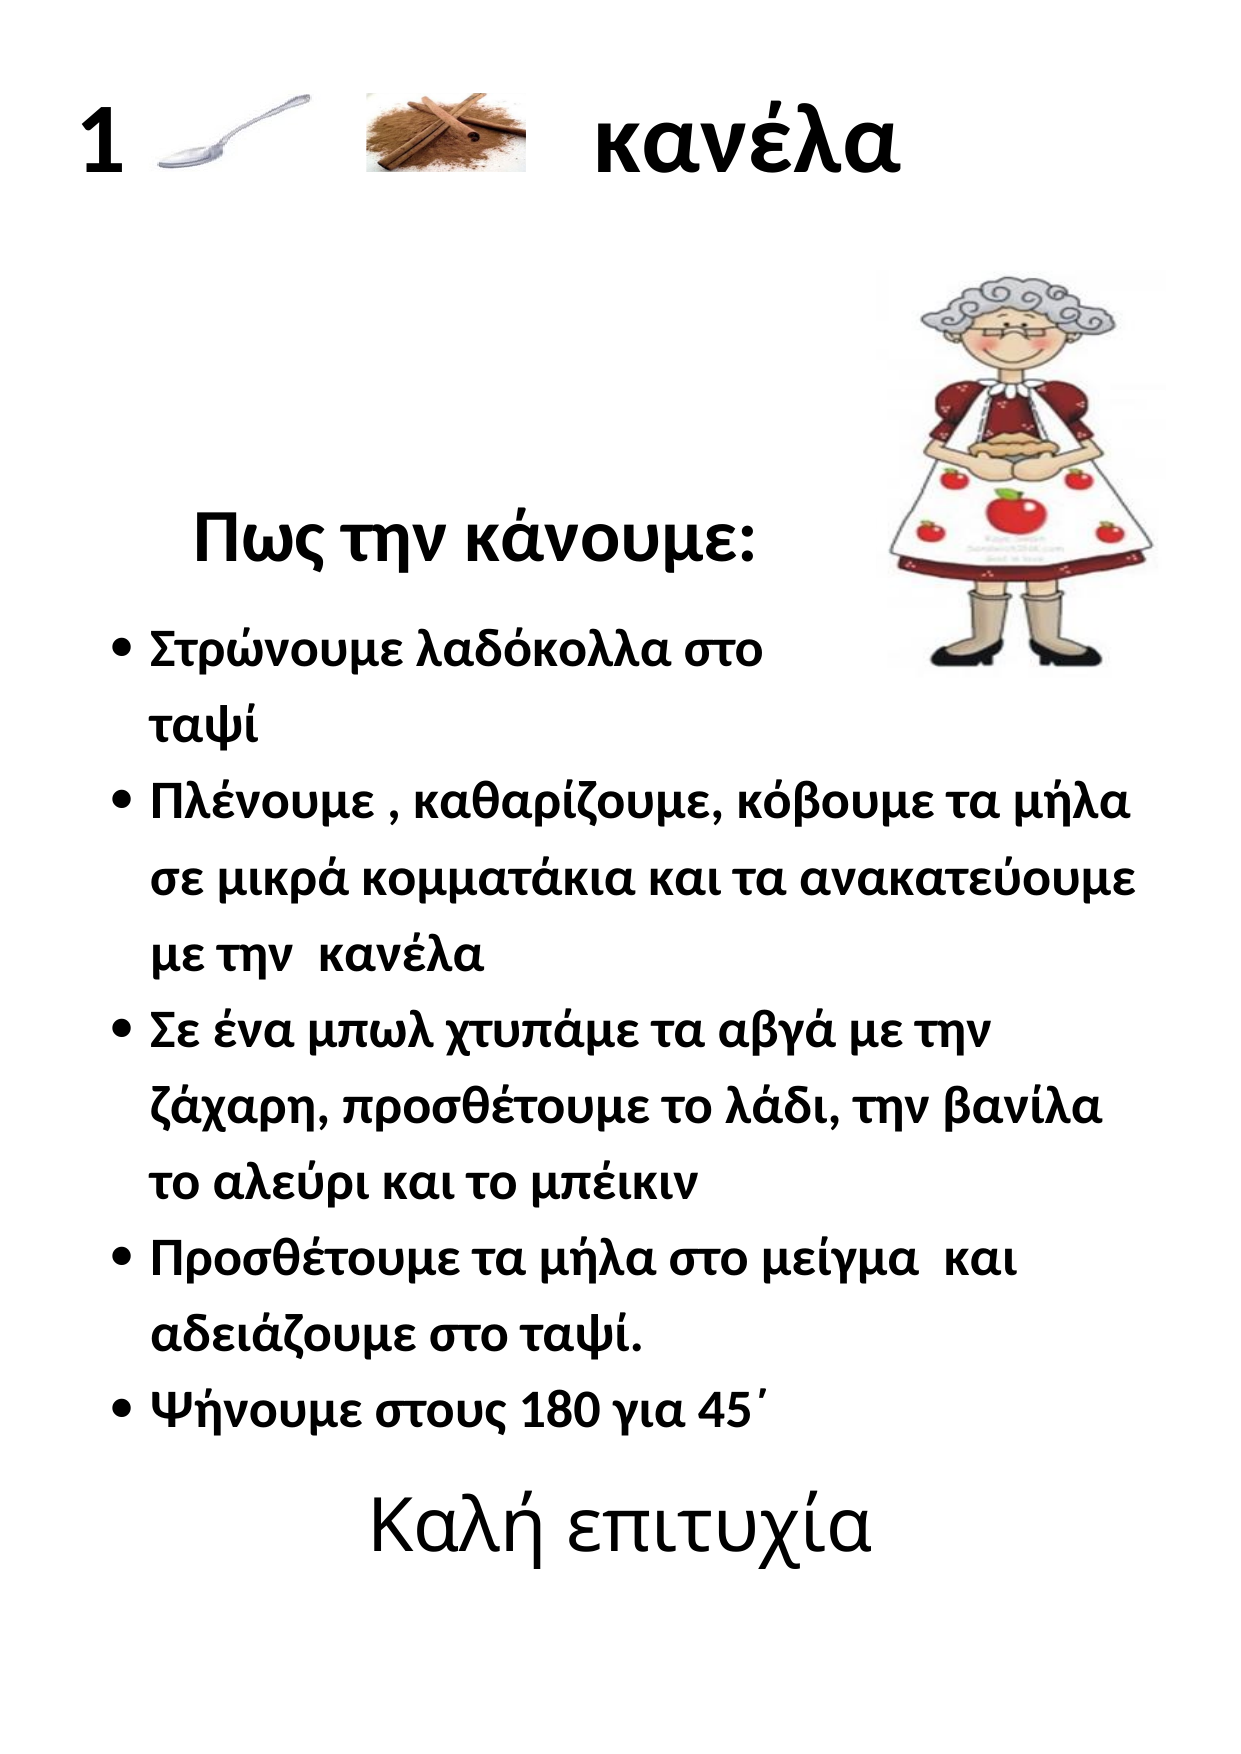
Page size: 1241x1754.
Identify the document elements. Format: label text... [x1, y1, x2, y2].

text 1 κανέλα [75, 75, 1165, 197]
text Πως την κάνουμε: [75, 488, 875, 580]
picture [148, 90, 322, 172]
list Ψήνουμε στους 180 για 45΄ [112, 1375, 1165, 1441]
list Προσθέτουμε τα μήλα στο μείγμα και αδειάζουμε στο ταψί. [112, 1223, 1165, 1365]
picture [366, 93, 526, 172]
list Πλένουμε , καθαρίζουμε, κόβουμε τα μήλα σε μικρά κομματάκια και τα ανακατεύουμε με την κανέλα [112, 766, 1165, 984]
list Στρώνουμε λαδόκολλα στο ταψί [112, 614, 1165, 756]
list Σε ένα μπωλ χτυπάμε τα αβγά με την ζάχαρη, προσθέτουμε το λάδι, την βανίλα το αλεύρι και το μπέικιν [112, 994, 1165, 1213]
text Καλή επιτυχία [75, 1472, 1165, 1574]
picture [875, 246, 1167, 682]
